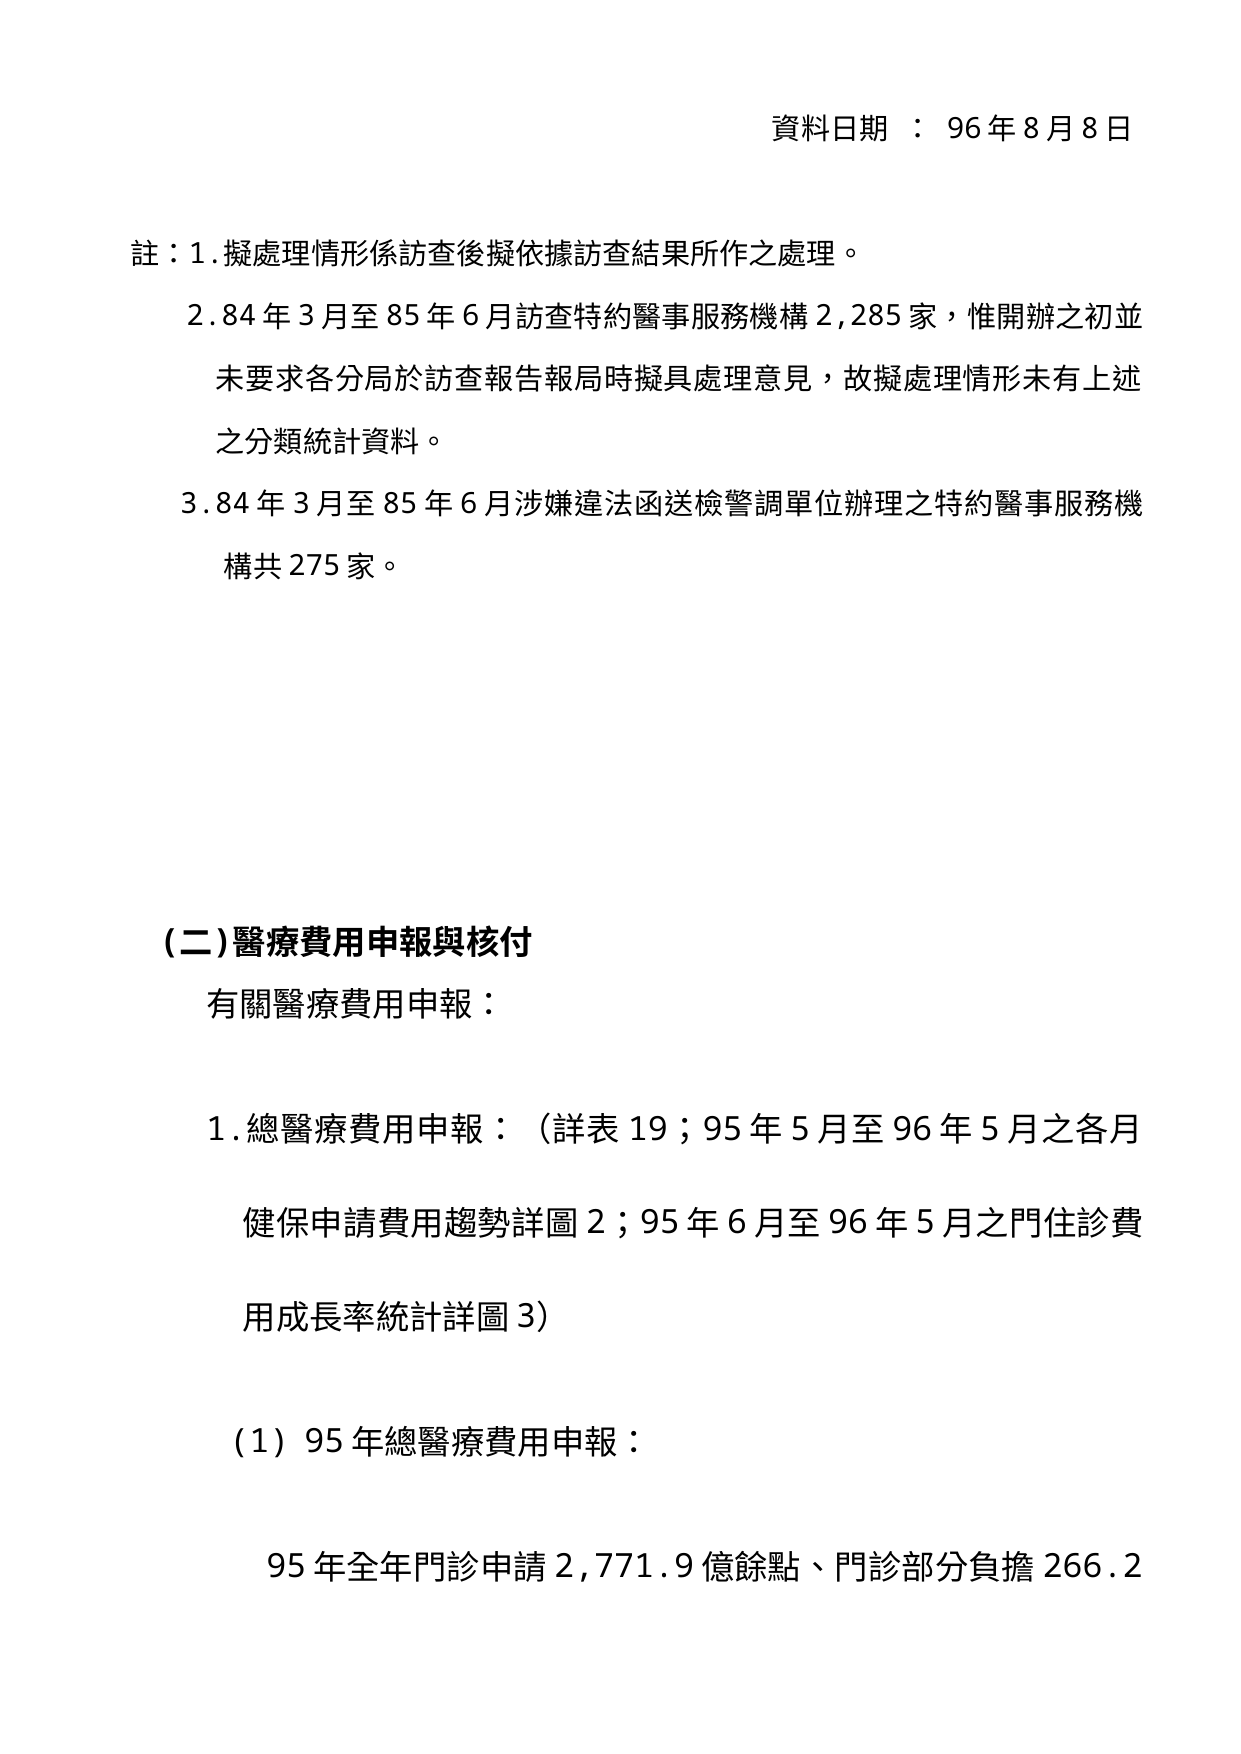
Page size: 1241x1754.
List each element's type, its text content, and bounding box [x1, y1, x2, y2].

text 3.84年3月至85年6月涉嫌違法函送檢警調單位辦理之特約醫事服務機構共275家。 [180, 460, 1144, 585]
text 有關醫療費用申報： [206, 960, 1144, 1023]
text 2.84年3月至85年6月訪查特約醫事服務機構2,285家，惟開辦之初並未要求各分局於訪查報告報局時擬具處理意見，故擬處理情形未有上述之分類統計資料。 [186, 273, 1144, 460]
text 1.總醫療費用申報：（詳表19；95年5月至96年5月之各月健保申請費用趨勢詳圖2；95年6月至96年5月之門住診費用成長率統計詳圖3） [206, 1085, 1144, 1335]
text 95年全年門診申請2,771.9億餘點、門診部分負擔266.2 [261, 1523, 1142, 1585]
text 資料日期 ： 96年8月8日 [130, 85, 1144, 148]
text (二)醫療費用申報與核付 [159, 898, 1181, 960]
list 95年總醫療費用申報： [229, 1398, 1144, 1460]
text 註：1.擬處理情形係訪查後擬依據訪查結果所作之處理。 [130, 210, 1144, 273]
